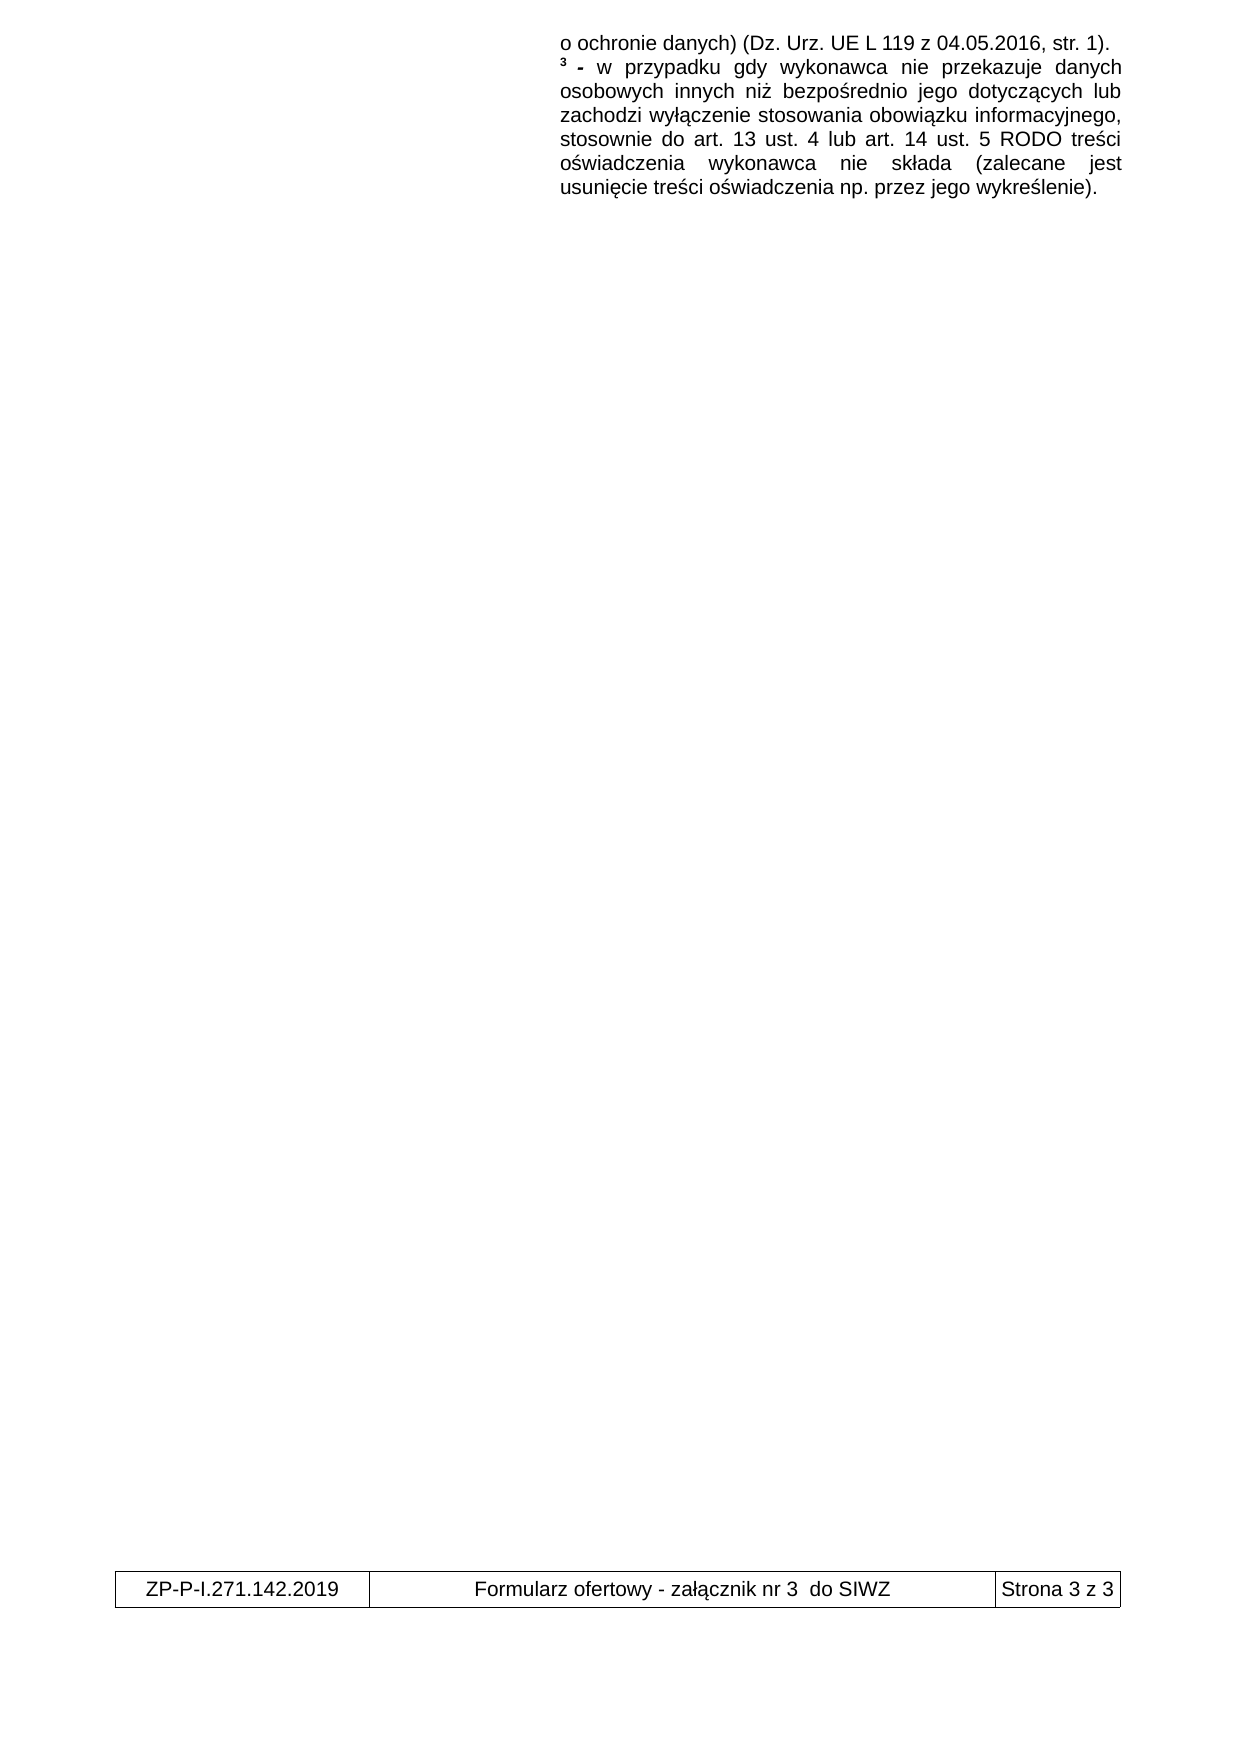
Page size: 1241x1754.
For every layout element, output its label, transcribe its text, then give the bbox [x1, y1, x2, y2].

text 3 - w przypadku gdy wykonawca nie przekazuje danych osobowych innych niż bezpośrednio jego dotyczących lub zachodzi wyłączenie stosowania obowiązku informacyjnego, stosownie do art. 13 ust. 4 lub art. 14 ust. 5 RODO treści oświadczenia wykonawca nie składa (zalecane jest usunięcie treści oświadczenia np. przez jego wykreślenie). [560, 55, 1122, 199]
text o ochronie danych) (Dz. Urz. UE L 119 z 04.05.2016, str. 1). [560, 31, 1122, 55]
